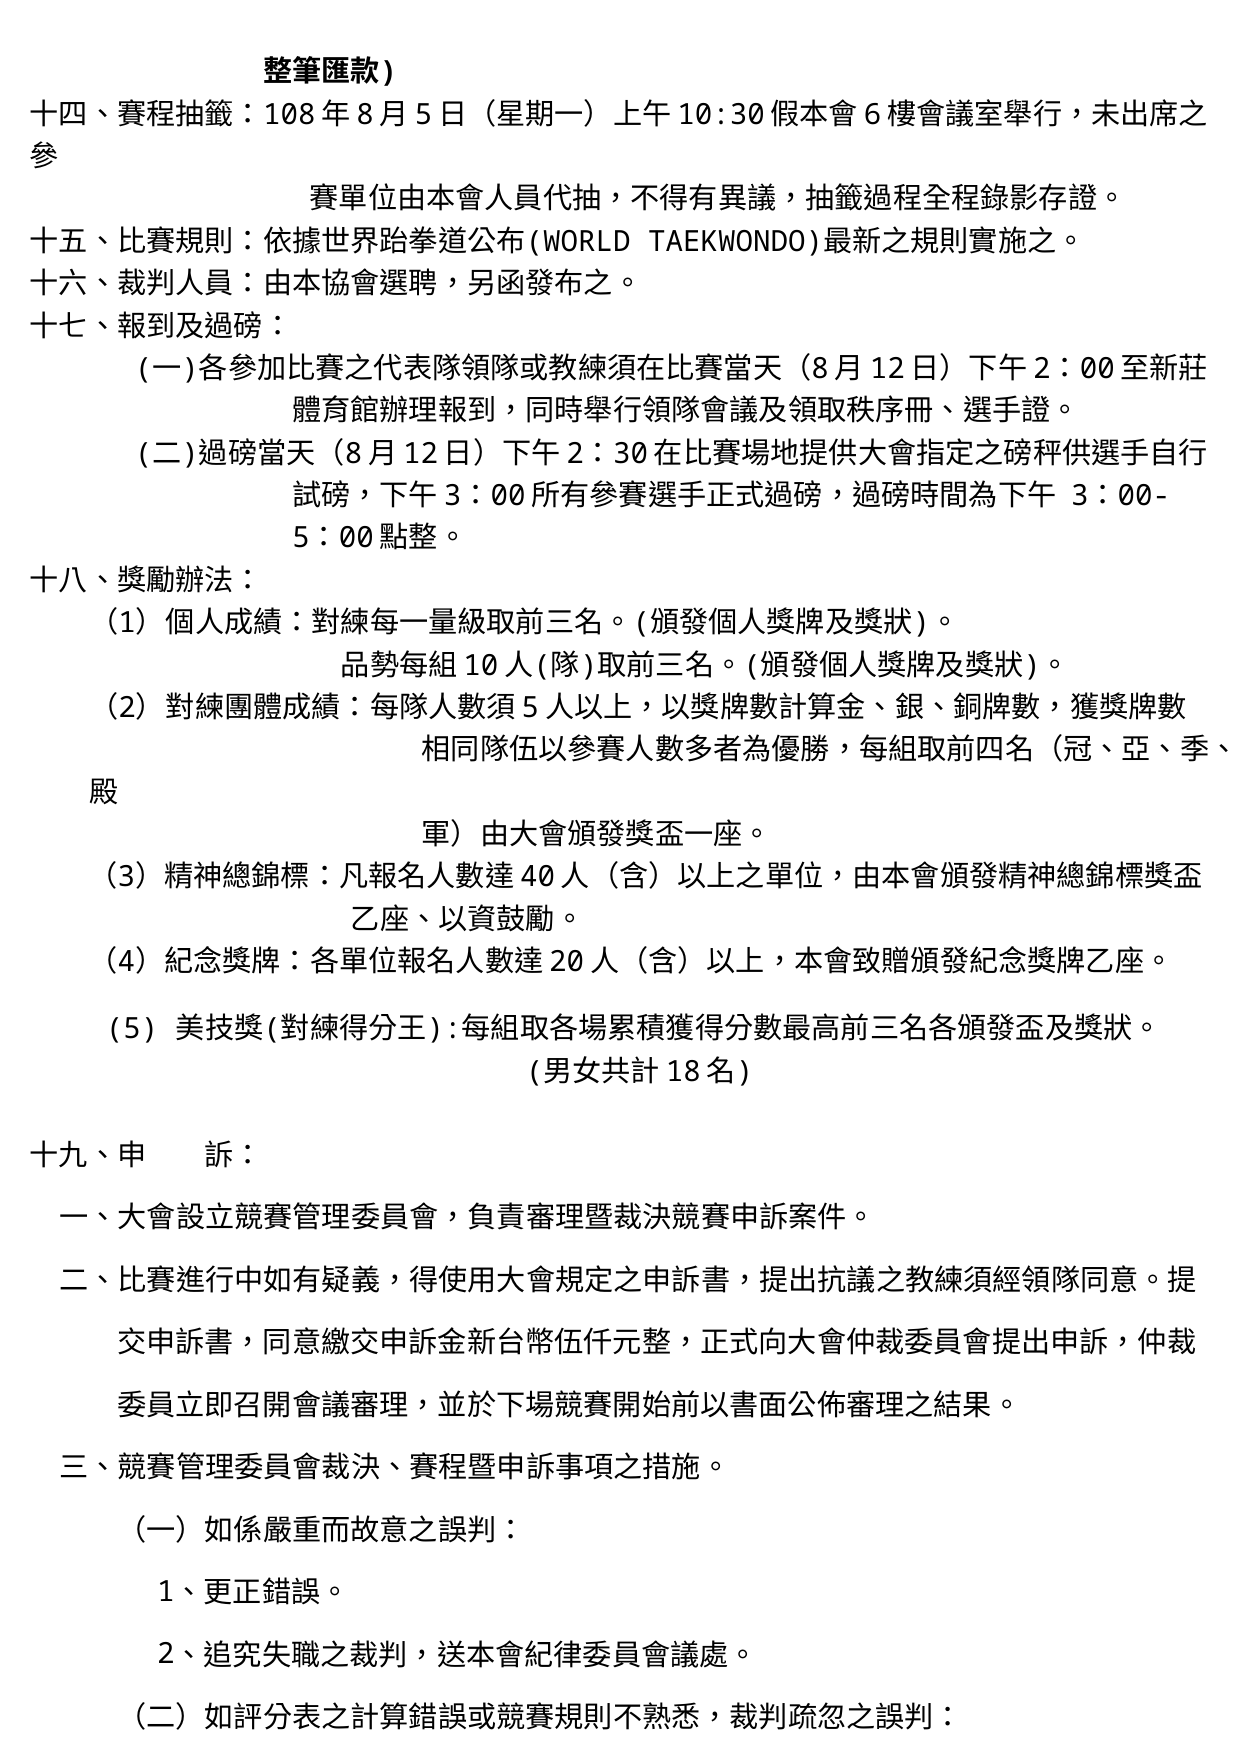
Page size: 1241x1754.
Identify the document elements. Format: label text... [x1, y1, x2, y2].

text 軍）由大會頒發獎盃一座。 [89, 811, 1211, 853]
text （4）紀念獎牌：各單位報名人數達20人（含）以上，本會致贈頒發紀念獎牌乙座。 [88, 938, 1211, 980]
text 十六、裁判人員：由本協會選聘，另函發布之。 [29, 260, 1211, 302]
text 2、追究失職之裁判，送本會紀律委員會議處。 [29, 1611, 1211, 1673]
text 品勢每組10人(隊)取前三名。(頒發個人獎牌及獎狀)。 [166, 641, 1211, 683]
text 相同隊伍以參賽人數多者為優勝，每組取前四名（冠、亞、季、殿 [89, 726, 1211, 811]
list 對練團體成績：每隊人數須5人以上，以獎牌數計算金、銀、銅牌數，獲獎牌數 [89, 683, 1211, 726]
text 整筆匯款) [29, 48, 1211, 90]
text 十八、獎勵辦法： [29, 556, 1211, 599]
text 十五、比賽規則：依據世界跆拳道公布(WORLD TAEKWONDO)最新之規則實施之。 [29, 217, 1211, 260]
text 1、更正錯誤。 [29, 1548, 1211, 1611]
text (一)各參加比賽之代表隊領隊或教練須在比賽當天（8月12日）下午2：00至新莊體育館辦理報到，同時舉行領隊會議及領取秩序冊、選手證。 [29, 344, 1211, 429]
text 賽單位由本會人員代抽，不得有異議，抽籤過程全程錄影存證。 [29, 175, 1211, 217]
text 三、競賽管理委員會裁決、賽程暨申訴事項之措施。 [59, 1423, 1211, 1486]
text 十九、申 訴： [29, 1111, 1211, 1173]
text (二)過磅當天（8月12日）下午2：30在比賽場地提供大會指定之磅秤供選手自行試磅，下午3：00所有參賽選手正式過磅，過磅時間為下午 3：00-5：00點整。 [29, 429, 1211, 556]
text (男女共計18名) [88, 1047, 1211, 1090]
list 個人成績：對練每一量級取前三名。(頒發個人獎牌及獎狀)。 [89, 599, 1211, 641]
text 十七、報到及過磅： [29, 302, 1211, 344]
text 一、大會設立競賽管理委員會，負責審理暨裁決競賽申訴案件。 [59, 1173, 1211, 1236]
text (5) 美技獎(對練得分王):每組取各場累積獲得分數最高前三名各頒發盃及獎狀。 [88, 1005, 1211, 1047]
text （二）如評分表之計算錯誤或競賽規則不熟悉，裁判疏忽之誤判： [29, 1673, 1211, 1736]
text 二、比賽進行中如有疑義，得使用大會規定之申訴書，提出抗議之教練須經領隊同意。提交申訴書，同意繳交申訴金新台幣伍仟元整，正式向大會仲裁委員會提出申訴，仲裁委員立即召開會議審理，並於下場競賽開始前以書面公佈審理之結果。 [59, 1236, 1211, 1423]
text 十四、賽程抽籤：108年8月5日（星期一）上午10:30假本會6樓會議室舉行，未出席之參 [29, 90, 1211, 175]
text （3）精神總錦標：凡報名人數達40人（含）以上之單位，由本會頒發精神總錦標獎盃乙座、以資鼓勵。 [88, 853, 1211, 938]
text （一）如係嚴重而故意之誤判： [29, 1486, 1211, 1548]
